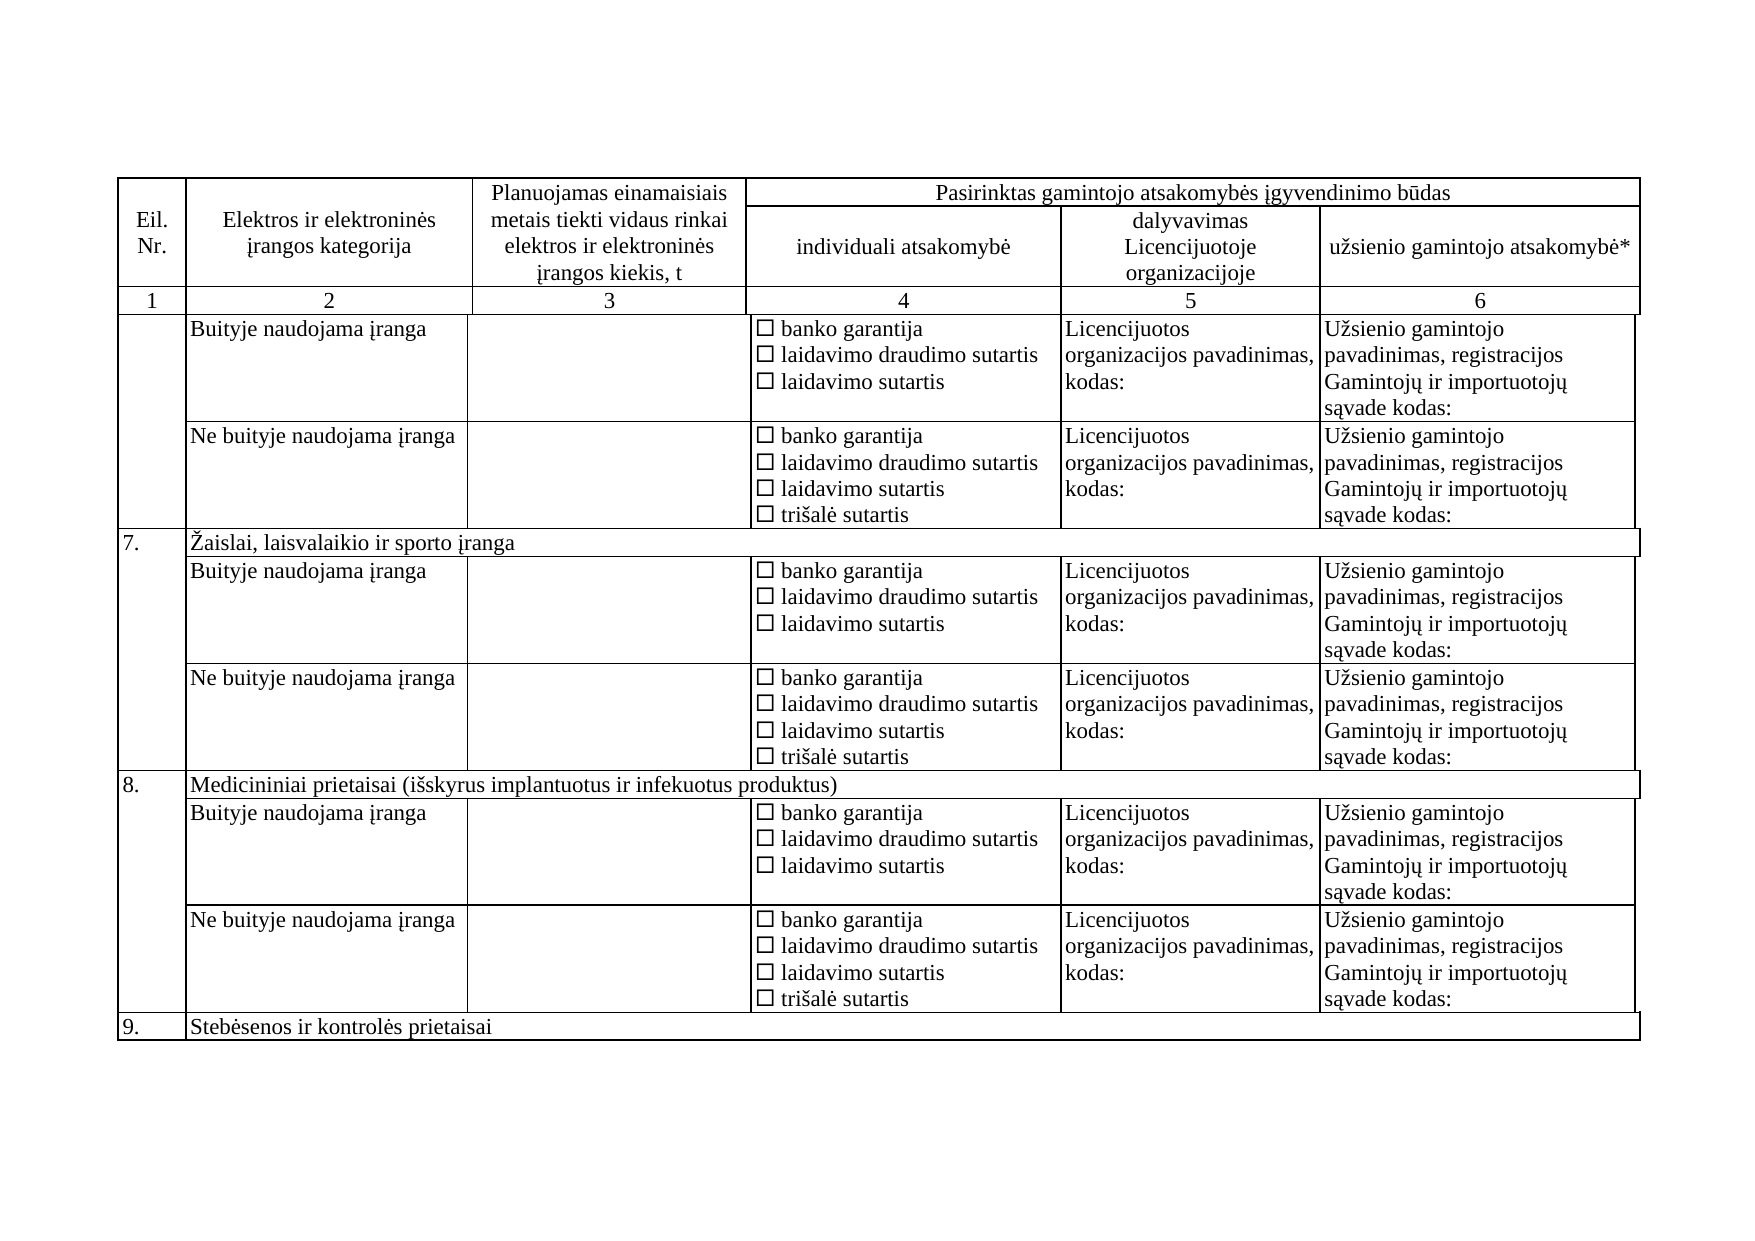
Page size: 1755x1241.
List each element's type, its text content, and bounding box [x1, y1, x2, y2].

table_cell Užsienio gamintojo pavadinimas, registracijos Gamintojų ir importuotojų sąvade kodas: [1321, 664, 1634, 769]
table_cell [468, 422, 750, 528]
table_header Elektros ir elektroninės įrangos kategorija [187, 179, 472, 286]
table_header Planuojamas einamaisiais metais tiekti vidaus rinkai elektros ir elektroninės įrangos kiekis, t [473, 179, 745, 286]
table_cell 8. [119, 771, 185, 1011]
table_cell 1 [119, 287, 185, 314]
table_cell Užsienio gamintojo pavadinimas, registracijos Gamintojų ir importuotojų sąvade kodas: [1321, 315, 1634, 421]
table_cell užsienio gamintojo atsakomybė* [1321, 207, 1639, 286]
table_cell Licencijuotos organizacijos pavadinimas, kodas: [1062, 422, 1319, 528]
table_cell [468, 906, 750, 1011]
table_cell dalyvavimas Licencijuotoje organizacijoje [1062, 207, 1319, 286]
table_cell [1636, 315, 1640, 421]
table_cell  banko garantija  laidavimo draudimo sutartis  laidavimo sutartis [752, 557, 1060, 662]
table_cell [1636, 663, 1640, 769]
table_cell 4 [747, 287, 1060, 314]
table_cell  banko garantija  laidavimo draudimo sutartis  laidavimo sutartis  trišalė sutartis [752, 906, 1060, 1011]
table_cell 3 [473, 287, 745, 314]
table_cell [468, 664, 750, 769]
table_cell Užsienio gamintojo pavadinimas, registracijos Gamintojų ir importuotojų sąvade kodas: [1321, 422, 1634, 528]
table_cell 9. [119, 1013, 185, 1039]
table_cell Licencijuotos organizacijos pavadinimas, kodas: [1062, 664, 1319, 769]
table_cell 5 [1062, 287, 1319, 314]
table_cell Užsienio gamintojo pavadinimas, registracijos Gamintojų ir importuotojų sąvade kodas: [1321, 906, 1634, 1011]
table_cell  banko garantija  laidavimo draudimo sutartis  laidavimo sutartis  trišalė sutartis [752, 664, 1060, 769]
table_cell Buityje naudojama įranga [187, 799, 467, 904]
table_cell Buityje naudojama įranga [187, 557, 467, 662]
table_cell Licencijuotos organizacijos pavadinimas, kodas: [1062, 315, 1319, 421]
table_cell  banko garantija  laidavimo draudimo sutartis  laidavimo sutartis [752, 315, 1060, 421]
table_cell [468, 557, 750, 662]
table_cell [1636, 421, 1640, 528]
table_cell Stebėsenos ir kontrolės prietaisai [187, 1013, 1639, 1039]
table_cell  banko garantija  laidavimo draudimo sutartis  laidavimo sutartis [752, 799, 1060, 904]
table_cell [468, 799, 750, 904]
table_header Eil. Nr. [119, 179, 185, 286]
table_cell individuali atsakomybė [747, 207, 1060, 286]
table_cell Ne buityje naudojama įranga [187, 422, 467, 528]
table_cell Ne buityje naudojama įranga [187, 664, 467, 769]
table_cell [1636, 799, 1640, 904]
table_cell Buityje naudojama įranga [187, 315, 467, 421]
table_cell [1636, 904, 1640, 1011]
table_cell 7. [119, 529, 185, 769]
table_cell 6 [1321, 287, 1639, 314]
table_cell Užsienio gamintojo pavadinimas, registracijos Gamintojų ir importuotojų sąvade kodas: [1321, 557, 1634, 662]
table_cell Užsienio gamintojo pavadinimas, registracijos Gamintojų ir importuotojų sąvade kodas: [1321, 799, 1634, 904]
table_cell [468, 315, 750, 421]
table_cell Ne buityje naudojama įranga [187, 906, 467, 1011]
table_cell Medicininiai prietaisai (išskyrus implantuotus ir infekuotus produktus) [187, 771, 1639, 797]
table_cell [1636, 557, 1640, 662]
table_cell 2 [187, 287, 472, 314]
table_cell [119, 315, 185, 528]
table_cell Žaislai, laisvalaikio ir sporto įranga [187, 529, 1639, 556]
table_cell Licencijuotos organizacijos pavadinimas, kodas: [1062, 906, 1319, 1011]
table_cell  banko garantija  laidavimo draudimo sutartis  laidavimo sutartis  trišalė sutartis [752, 422, 1060, 528]
table_header Pasirinktas gamintojo atsakomybės įgyvendinimo būdas [747, 179, 1639, 205]
table_cell Licencijuotos organizacijos pavadinimas, kodas: [1062, 557, 1319, 662]
table_cell Licencijuotos organizacijos pavadinimas, kodas: [1062, 799, 1319, 904]
